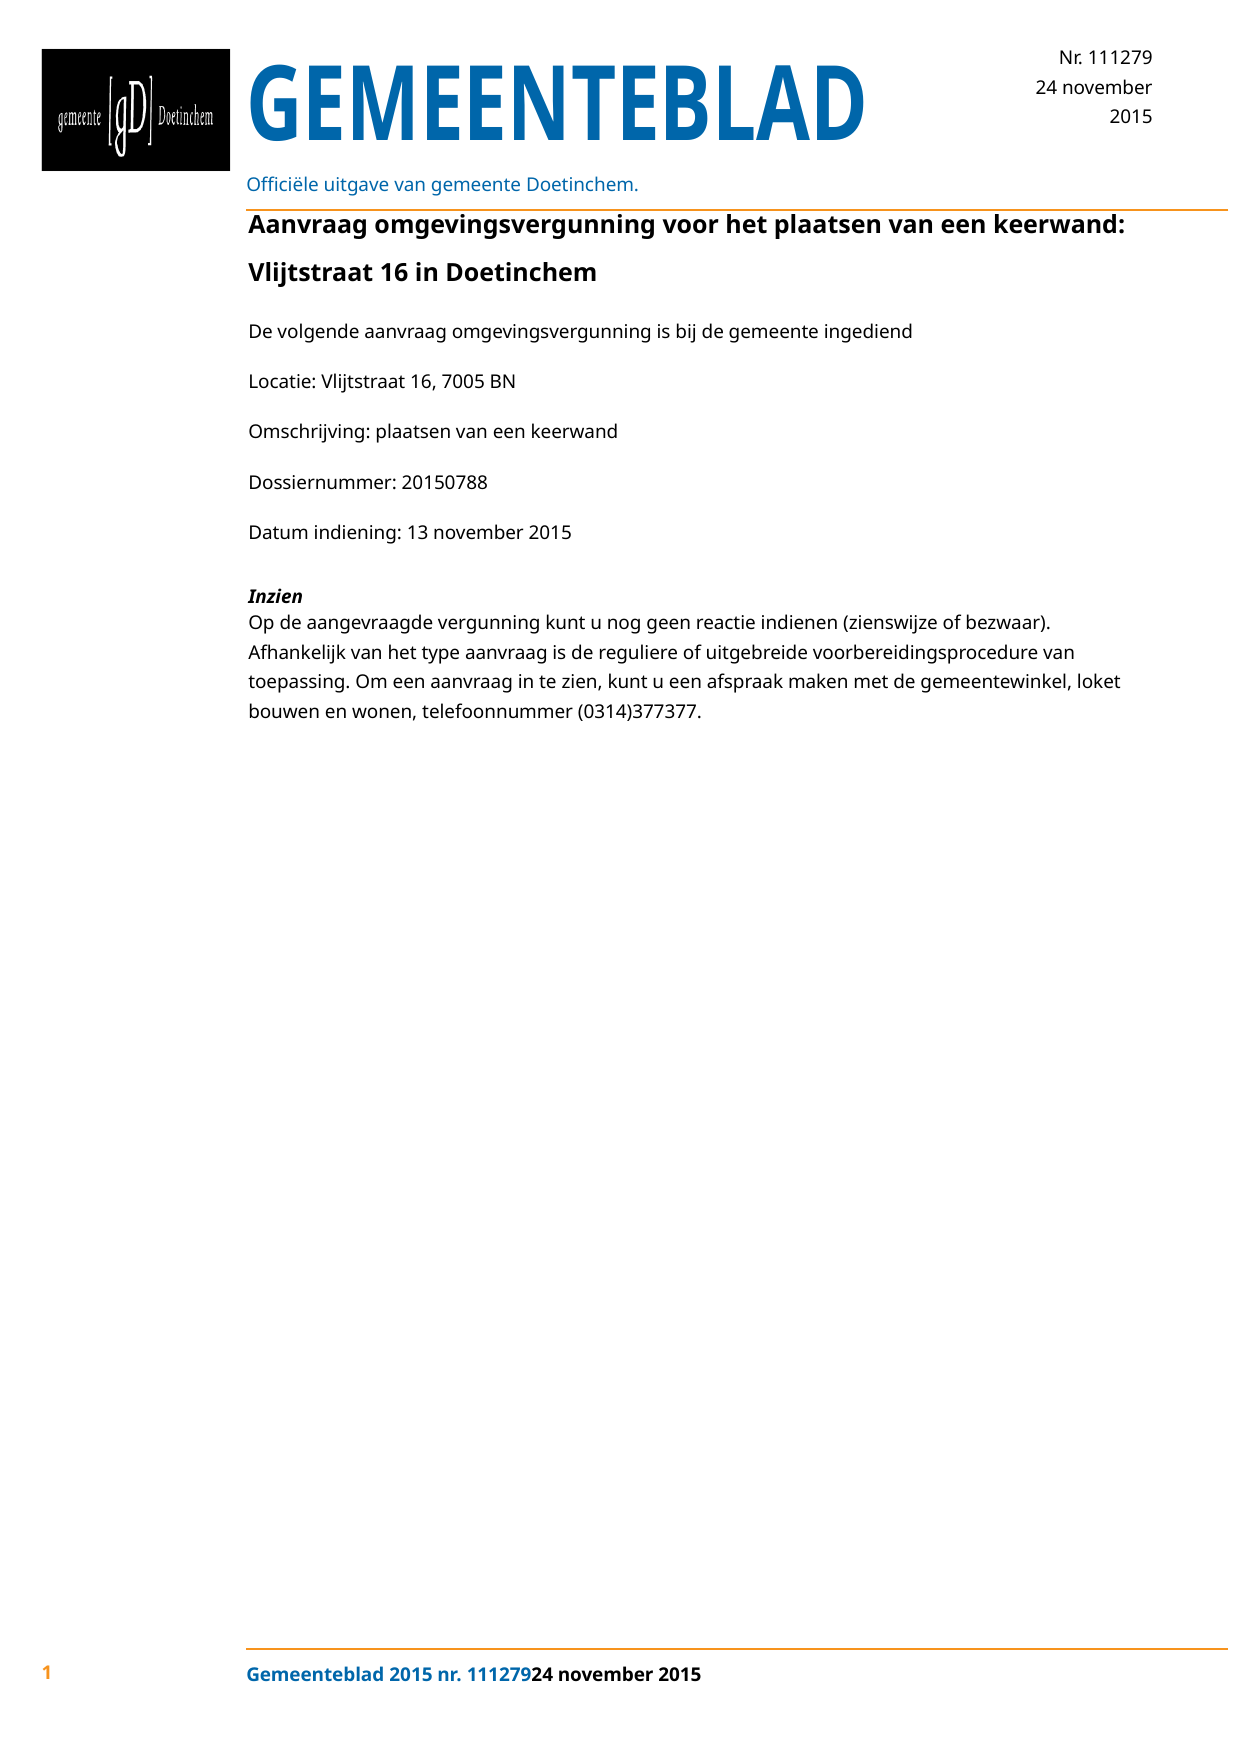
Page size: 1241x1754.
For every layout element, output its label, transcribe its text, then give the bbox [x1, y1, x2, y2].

text Op de aangevraagde vergunning kunt u nog geen reactie indienen (zienswijze of bezwaar). Afhankelijk van het type aanvraag is de reguliere of uitgebreide voorbereidingsprocedure van toepassing. Om een aanvraag in te zien, kunt u een afspraak maken met de gemeentewinkel, loket bouwen en wonen, telefoonnummer (0314)377377. [248, 609, 1152, 724]
text Datum indiening: 13 november 2015 [248, 519, 1152, 545]
text Aanvraag omgevingsvergunning voor het plaatsen van een keerwand: Vlijtstraat 16 in Doetinchem [248, 211, 1152, 288]
text Inzien [248, 583, 1152, 609]
picture [41, 47, 231, 172]
text Dossiernummer: 20150788 [248, 469, 1152, 495]
text Omschrijving: plaatsen van een keerwand [248, 419, 1152, 444]
text Locatie: Vlijtstraat 16, 7005 BN [248, 368, 1152, 394]
text De volgende aanvraag omgevingsvergunning is bij de gemeente ingediend [248, 318, 1152, 344]
